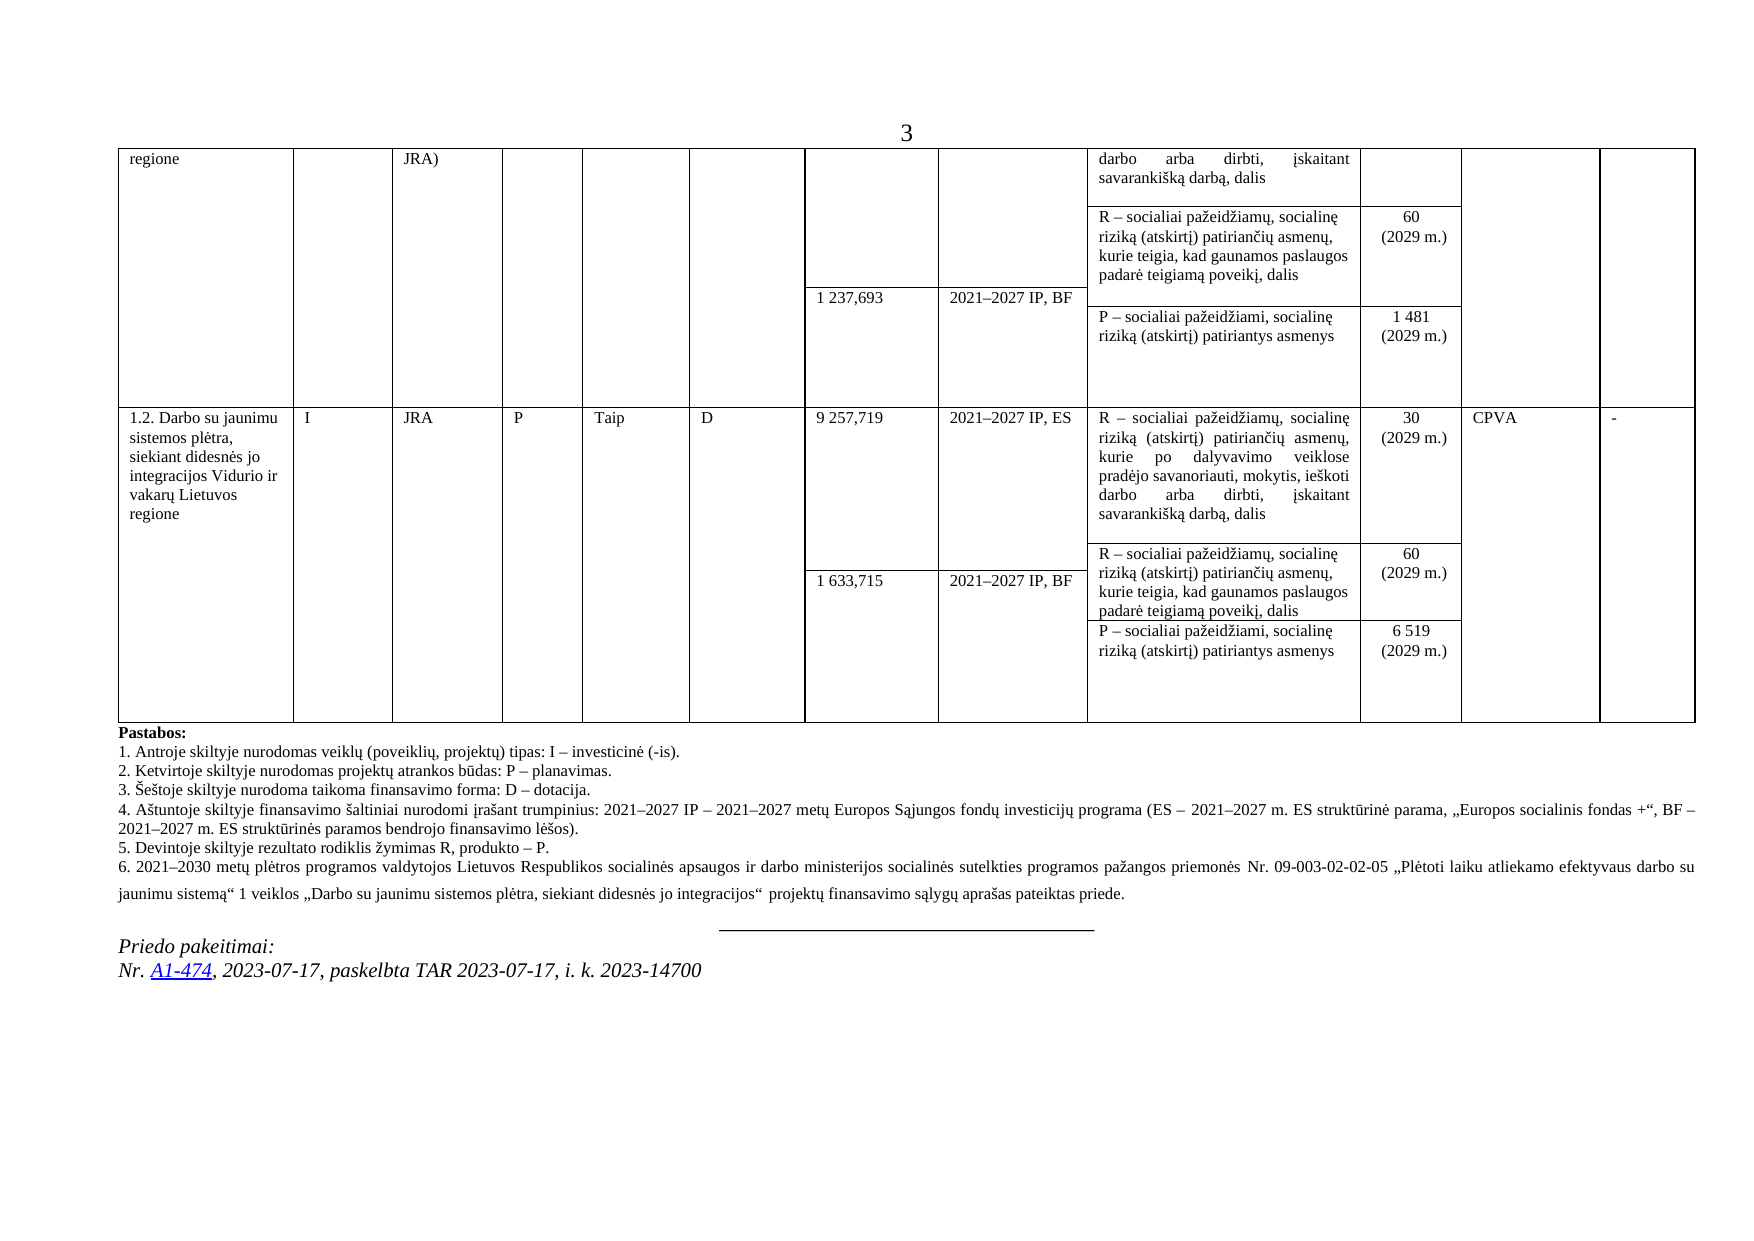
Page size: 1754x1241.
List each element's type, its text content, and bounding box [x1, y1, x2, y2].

table_cell [1361, 149, 1461, 206]
table_cell 2021–2027 IP, ES [939, 408, 1087, 570]
table_cell Taip [583, 408, 689, 722]
table_cell 1 237,693 [806, 288, 938, 407]
table_cell [583, 149, 689, 407]
table_cell - [1601, 149, 1694, 407]
text 6. 2021–2030 metų plėtros programos valdytojos Lietuvos Respublikos socialinės apsaugos ir darbo ministerijos socialinės sutelkties programos pažangos priemonės Nr. 09-003-02-02-05 „Plėtoti laiku atliekamo efektyvaus darbo su jaunimu sistemą“ 1 veiklos „Darbo su jaunimu sistemos plėtra, siekiant didesnės jo integracijos“ projektų finansavimo sąlygų aprašas pateiktas priede. [118, 857, 1695, 905]
table_cell 1 633,715 [806, 571, 938, 722]
table_cell [1462, 149, 1599, 407]
text 5. Devintoje skiltyje rezultato rodiklis žymimas R, produkto – P. [118, 838, 1695, 857]
table_cell [806, 149, 938, 287]
table_cell 60 (2029 m.) [1361, 544, 1461, 620]
table_cell 1 481 (2029 m.) [1361, 307, 1461, 407]
table_cell I [294, 408, 392, 722]
table_cell regione [119, 149, 293, 407]
table_cell JRA [393, 408, 502, 722]
table_cell 9 257,719 [806, 408, 938, 570]
table_cell CPVA [1462, 408, 1599, 722]
table_cell - [1601, 408, 1694, 722]
text ______________________________ [118, 905, 1695, 933]
text 3. Šeštoje skiltyje nurodoma taikoma finansavimo forma: D – dotacija. [118, 780, 1695, 799]
table_cell 6 519 (2029 m.) [1361, 621, 1461, 722]
table_cell P – socialiai pažeidžiami, socialinę riziką (atskirtį) patiriantys asmenys [1088, 307, 1360, 407]
table_cell darbo arba dirbti, įskaitant savarankišką darbą, dalis [1088, 149, 1360, 206]
table_cell 1.2. Darbo su jaunimu sistemos plėtra, siekiant didesnės jo integracijos Vidurio ir vakarų Lietuvos regione [119, 408, 293, 722]
text 1. Antroje skiltyje nurodomas veiklų (poveiklių, projektų) tipas: I – investicinė (-is). [118, 742, 1695, 761]
table_cell D [690, 408, 804, 722]
table_cell 2021–2027 IP, BF [939, 571, 1087, 722]
table_cell [294, 149, 392, 407]
table_cell [503, 149, 582, 407]
table_cell [939, 149, 1087, 287]
table_cell R – socialiai pažeidžiamų, socialinę riziką (atskirtį) patiriančių asmenų, kurie po dalyvavimo veiklose pradėjo savanoriauti, mokytis, ieškoti darbo arba dirbti, įskaitant savarankišką darbą, dalis [1088, 408, 1360, 542]
table_cell [690, 149, 804, 407]
text 4. Aštuntoje skiltyje finansavimo šaltiniai nurodomi įrašant trumpinius: 2021–2027 IP – 2021–2027 metų Europos Sąjungos fondų investicijų programa (ES – 2021–2027 m. ES struktūrinė parama, „Europos socialinis fondas +“, BF – 2021–2027 m. ES struktūrinės paramos bendrojo finansavimo lėšos). [118, 799, 1695, 838]
text Pastabos: [118, 723, 1695, 742]
text Nr. A1-474, 2023-07-17, paskelbta TAR 2023-07-17, i. k. 2023-14700 [118, 958, 1695, 982]
text Priedo pakeitimai: [118, 933, 1695, 958]
table_cell 60 (2029 m.) [1361, 207, 1461, 306]
text 2. Ketvirtoje skiltyje nurodomas projektų atrankos būdas: P – planavimas. [118, 761, 1695, 780]
table_cell 30 (2029 m.) [1361, 408, 1461, 542]
table_cell P – socialiai pažeidžiami, socialinę riziką (atskirtį) patiriantys asmenys [1088, 621, 1360, 722]
table_cell R – socialiai pažeidžiamų, socialinę riziką (atskirtį) patiriančių asmenų, kurie teigia, kad gaunamos paslaugos padarė teigiamą poveikį, dalis [1088, 207, 1360, 306]
table_cell R – socialiai pažeidžiamų, socialinę riziką (atskirtį) patiriančių asmenų, kurie teigia, kad gaunamos paslaugos padarė teigiamą poveikį, dalis [1088, 544, 1360, 620]
table_cell 2021–2027 IP, BF [939, 288, 1087, 407]
table_cell JRA) [393, 149, 502, 407]
table_cell P [503, 408, 582, 722]
